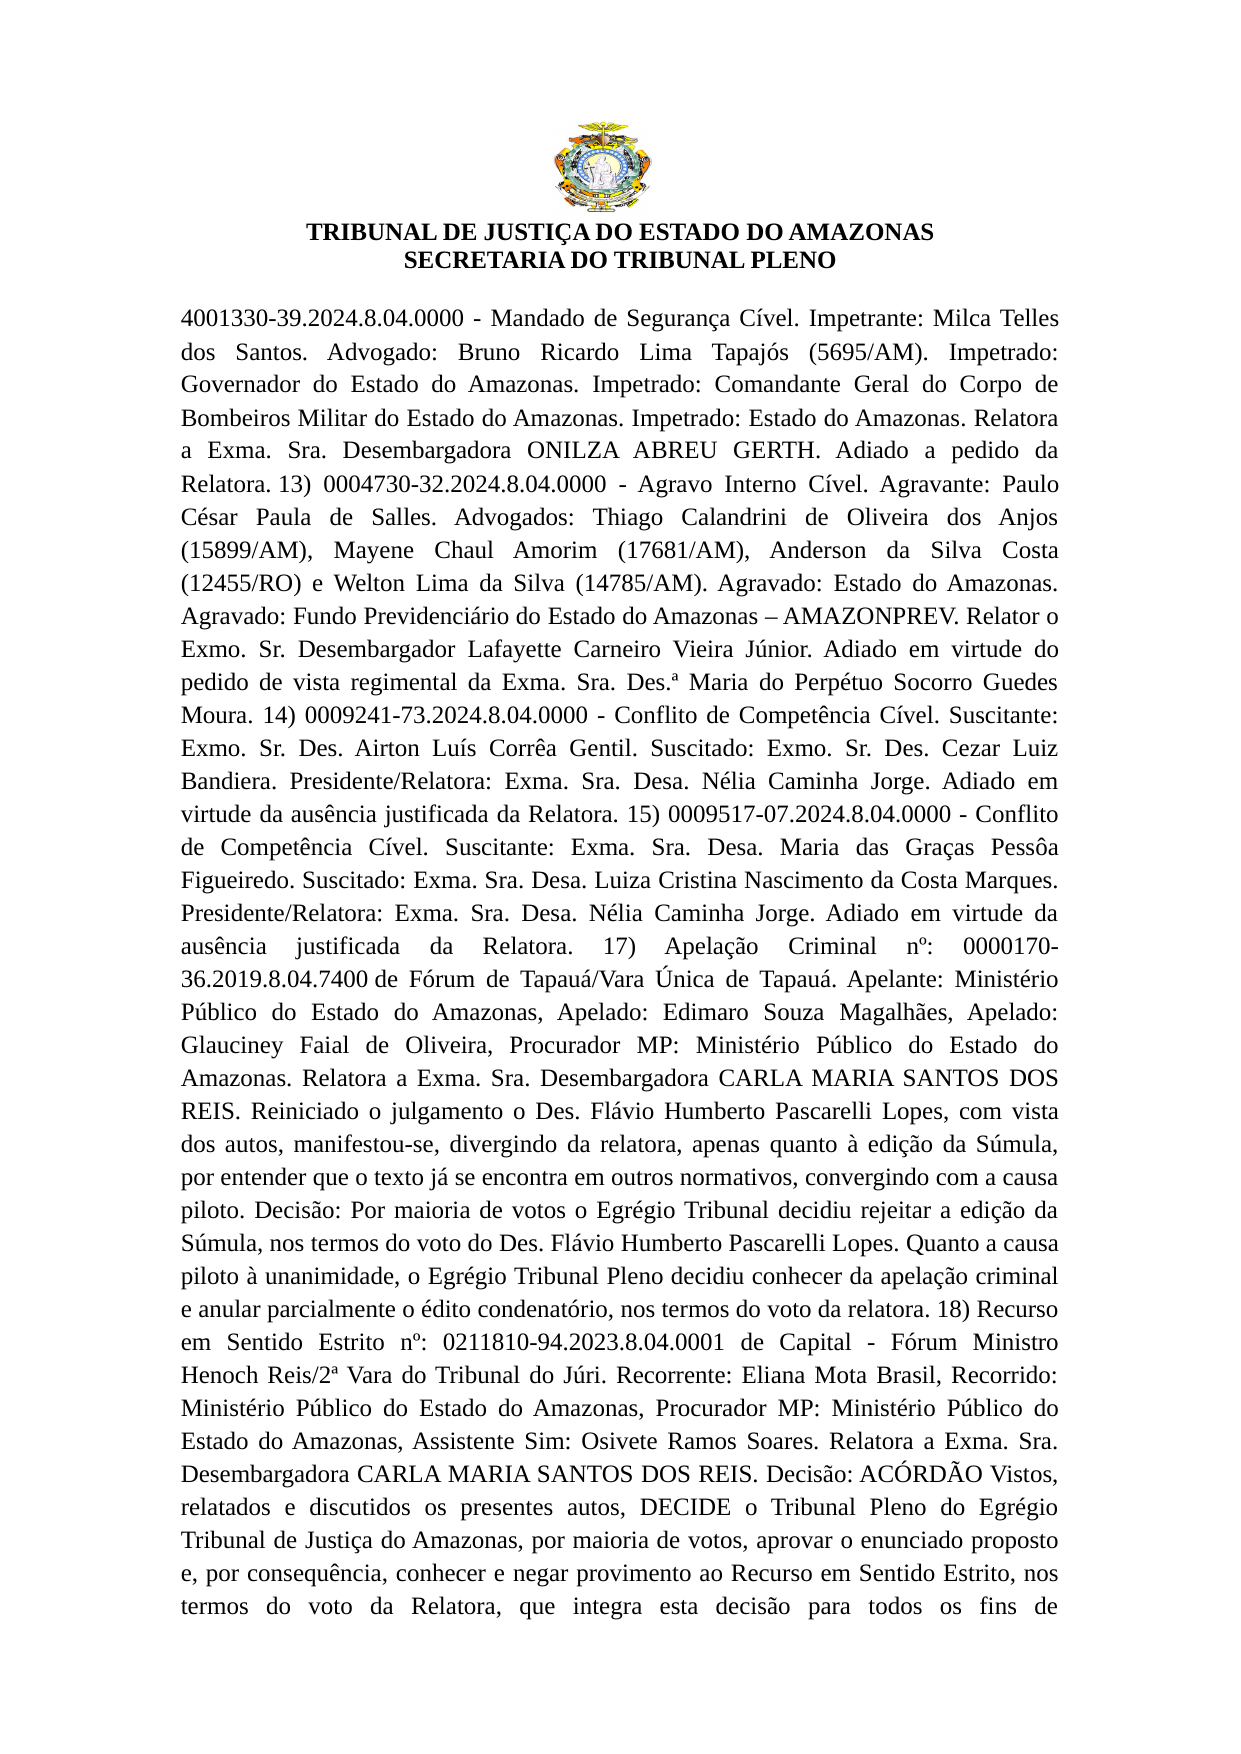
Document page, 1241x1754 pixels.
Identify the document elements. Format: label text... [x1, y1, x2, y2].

picture [548, 119, 655, 216]
text 4001330-39.2024.8.04.0000 - Mandado de Segurança Cível. Impetrante: Milca Telles dos Santos. Advogado: Bruno Ricardo Lima Tapajós (5695/AM). Impetrado: Governador do Estado do Amazonas. Impetrado: Comandante Geral do Corpo de Bombeiros Militar do Estado do Amazonas. Impetrado: Estado do Amazonas. Relatora a Exma. Sra. Desembargadora ONILZA ABREU GERTH. Adiado a pedido da Relatora. 13) 0004730-32.2024.8.04.0000 - Agravo Interno Cível. Agravante: Paulo César Paula de Salles. Advogados: Thiago Calandrini de Oliveira dos Anjos (15899/AM), Mayene Chaul Amorim (17681/AM), Anderson da Silva Costa (12455/RO) e Welton Lima da Silva (14785/AM). Agravado: Estado do Amazonas. Agravado: Fundo Previdenciário do Estado do Amazonas – AMAZONPREV. Relator o Exmo. Sr. Desembargador Lafayette Carneiro Vieira Júnior. Adiado em virtude do pedido de vista regimental da Exma. Sra. Des.ª Maria do Perpétuo Socorro Guedes Moura. 14) 0009241-73.2024.8.04.0000 - Conflito de Competência Cível. Suscitante: Exmo. Sr. Des. Airton Luís Corrêa Gentil. Suscitado: Exmo. Sr. Des. Cezar Luiz Bandiera. Presidente/Relatora: Exma. Sra. Desa. Nélia Caminha Jorge. Adiado em virtude da ausência justificada da Relatora. 15) 0009517-07.2024.8.04.0000 - Conflito de Competência Cível. Suscitante: Exma. Sra. Desa. Maria das Graças Pessôa Figueiredo. Suscitado: Exma. Sra. Desa. Luiza Cristina Nascimento da Costa Marques. Presidente/Relatora: Exma. Sra. Desa. Nélia Caminha Jorge. Adiado em virtude da ausência justificada da Relatora. 17) Apelação Criminal nº: 0000170-36.2019.8.04.7400 de Fórum de Tapauá/Vara Única de Tapauá. Apelante: Ministério Público do Estado do Amazonas, Apelado: Edimaro Souza Magalhães, Apelado: Glauciney Faial de Oliveira, Procurador MP: Ministério Público do Estado do Amazonas. Relatora a Exma. Sra. Desembargadora CARLA MARIA SANTOS DOS REIS. Reiniciado o julgamento o Des. Flávio Humberto Pascarelli Lopes, com vista dos autos, manifestou-se, divergindo da relatora, apenas quanto à edição da Súmula, por entender que o texto já se encontra em outros normativos, convergindo com a causa piloto. Decisão: Por maioria de votos o Egrégio Tribunal decidiu rejeitar a edição da Súmula, nos termos do voto do Des. Flávio Humberto Pascarelli Lopes. Quanto a causa piloto à unanimidade, o Egrégio Tribunal Pleno decidiu conhecer da apelação criminal e anular parcialmente o édito condenatório, nos termos do voto da relatora. 18) Recurso em Sentido Estrito nº: 0211810-94.2023.8.04.0001 de Capital - Fórum Ministro Henoch Reis/2ª Vara do Tribunal do Júri. Recorrente: Eliana Mota Brasil, Recorrido: Ministério Público do Estado do Amazonas, Procurador MP: Ministério Público do Estado do Amazonas, Assistente Sim: Osivete Ramos Soares. Relatora a Exma. Sra. Desembargadora CARLA MARIA SANTOS DOS REIS. Decisão: ACÓRDÃO Vistos, relatados e discutidos os presentes autos, DECIDE o Tribunal Pleno do Egrégio Tribunal de Justiça do Amazonas, por maioria de votos, aprovar o enunciado proposto e, por consequência, conhecer e negar provimento ao Recurso em Sentido Estrito, nos termos do voto da Relatora, que integra esta decisão para todos os fins de [181, 303, 1059, 1620]
